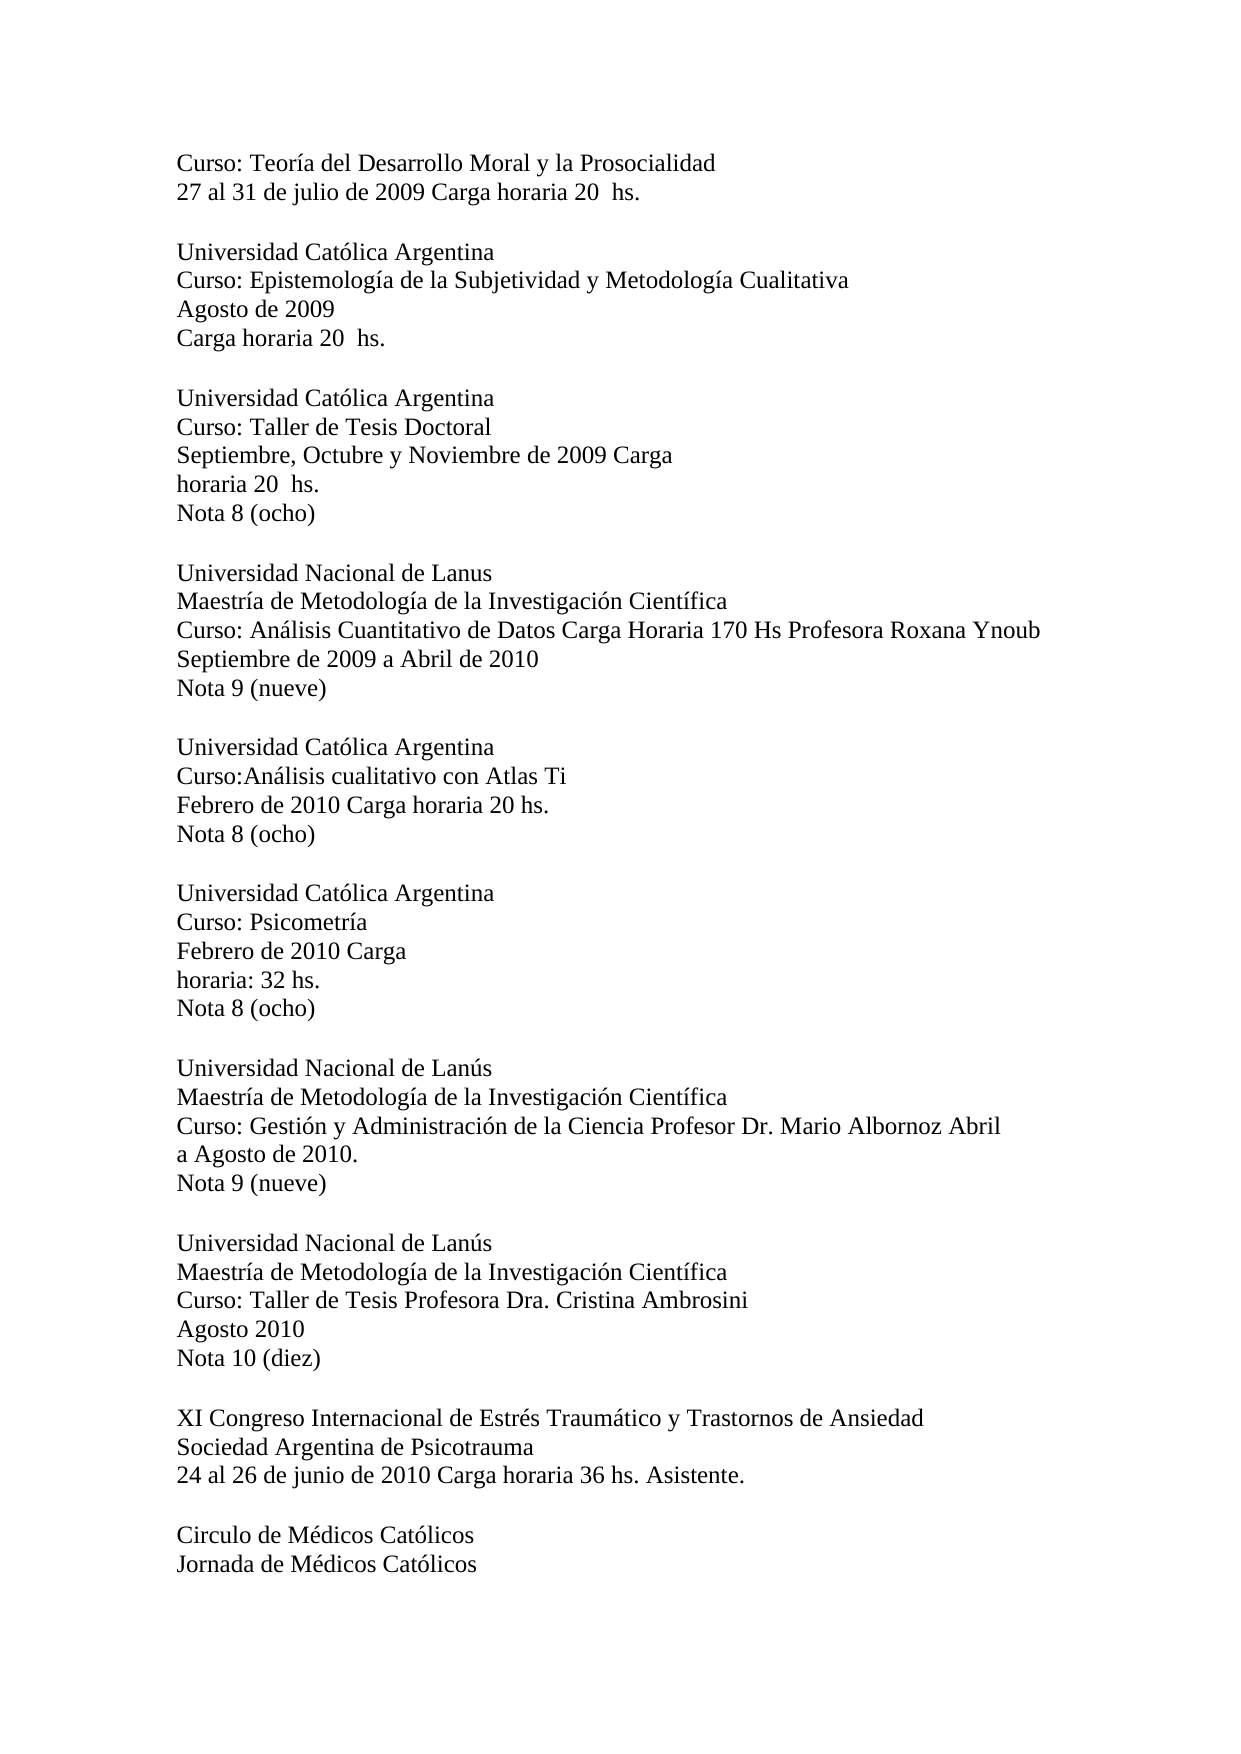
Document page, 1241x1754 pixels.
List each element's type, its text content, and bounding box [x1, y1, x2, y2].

text Universidad Nacional de Lanus [176, 558, 1061, 586]
text Curso: Taller de Tesis Profesora Dra. Cristina Ambrosini [176, 1286, 1061, 1314]
text Universidad Católica Argentina [176, 878, 1061, 907]
text Universidad Católica Argentina [176, 383, 1061, 412]
text Septiembre de 2009 a Abril de 2010 [176, 644, 1061, 673]
text Nota 9 (nueve) [176, 1168, 1061, 1197]
text Universidad Nacional de Lanús [176, 1053, 1061, 1082]
text 24 al 26 de junio de 2010 Carga horaria 36 hs. Asistente. [176, 1460, 1061, 1489]
text Circulo de Médicos Católicos Jornada de Médicos Católicos [176, 1520, 505, 1578]
text Agosto de 2009 [176, 294, 929, 323]
text Sociedad Argentina de Psicotrauma [176, 1432, 1061, 1460]
text Curso: Teoría del Desarrollo Moral y la Prosocialidad 27 al 31 de julio de 2009 Carga horaria 20 hs. [176, 148, 717, 206]
text Nota 8 (ocho) [176, 498, 1061, 527]
text XI Congreso Internacional de Estrés Traumático y Trastornos de Ansiedad [176, 1403, 1061, 1432]
text Nota 8 (ocho) [176, 819, 1061, 847]
text Agosto 2010 [176, 1314, 1061, 1343]
text Curso: Gestión y Administración de la Ciencia Profesor Dr. Mario Albornoz Abril a Agosto de 2010. [176, 1111, 1002, 1168]
text Universidad Católica Argentina [176, 732, 1061, 761]
text Curso: Psicometría Febrero de 2010 Carga horaria: 32 hs. [176, 907, 407, 993]
text Carga horaria 20 hs. [176, 323, 1061, 352]
text Universidad Católica Argentina [176, 237, 1061, 266]
text Curso: Epistemología de la Subjetividad y Metodología Cualitativa [176, 266, 929, 294]
text Universidad Nacional de Lanús [176, 1228, 1061, 1257]
text Nota 9 (nueve) [176, 673, 1061, 701]
text Septiembre, Octubre y Noviembre de 2009 Carga horaria 20 hs. [176, 440, 674, 498]
text Curso: Taller de Tesis Doctoral [176, 412, 1061, 440]
text Maestría de Metodología de la Investigación Científica [176, 1257, 1061, 1286]
text Curso:Análisis cualitativo con Atlas Ti Febrero de 2010 Carga horaria 20 hs. [176, 761, 568, 819]
text Nota 8 (ocho) [176, 993, 1061, 1022]
text Curso: Análisis Cuantitativo de Datos Carga Horaria 170 Hs Profesora Roxana Ynoub [176, 615, 1061, 644]
text Maestría de Metodología de la Investigación Científica [176, 1082, 1061, 1111]
text Maestría de Metodología de la Investigación Científica [176, 586, 1061, 615]
text Nota 10 (diez) [176, 1343, 1061, 1372]
